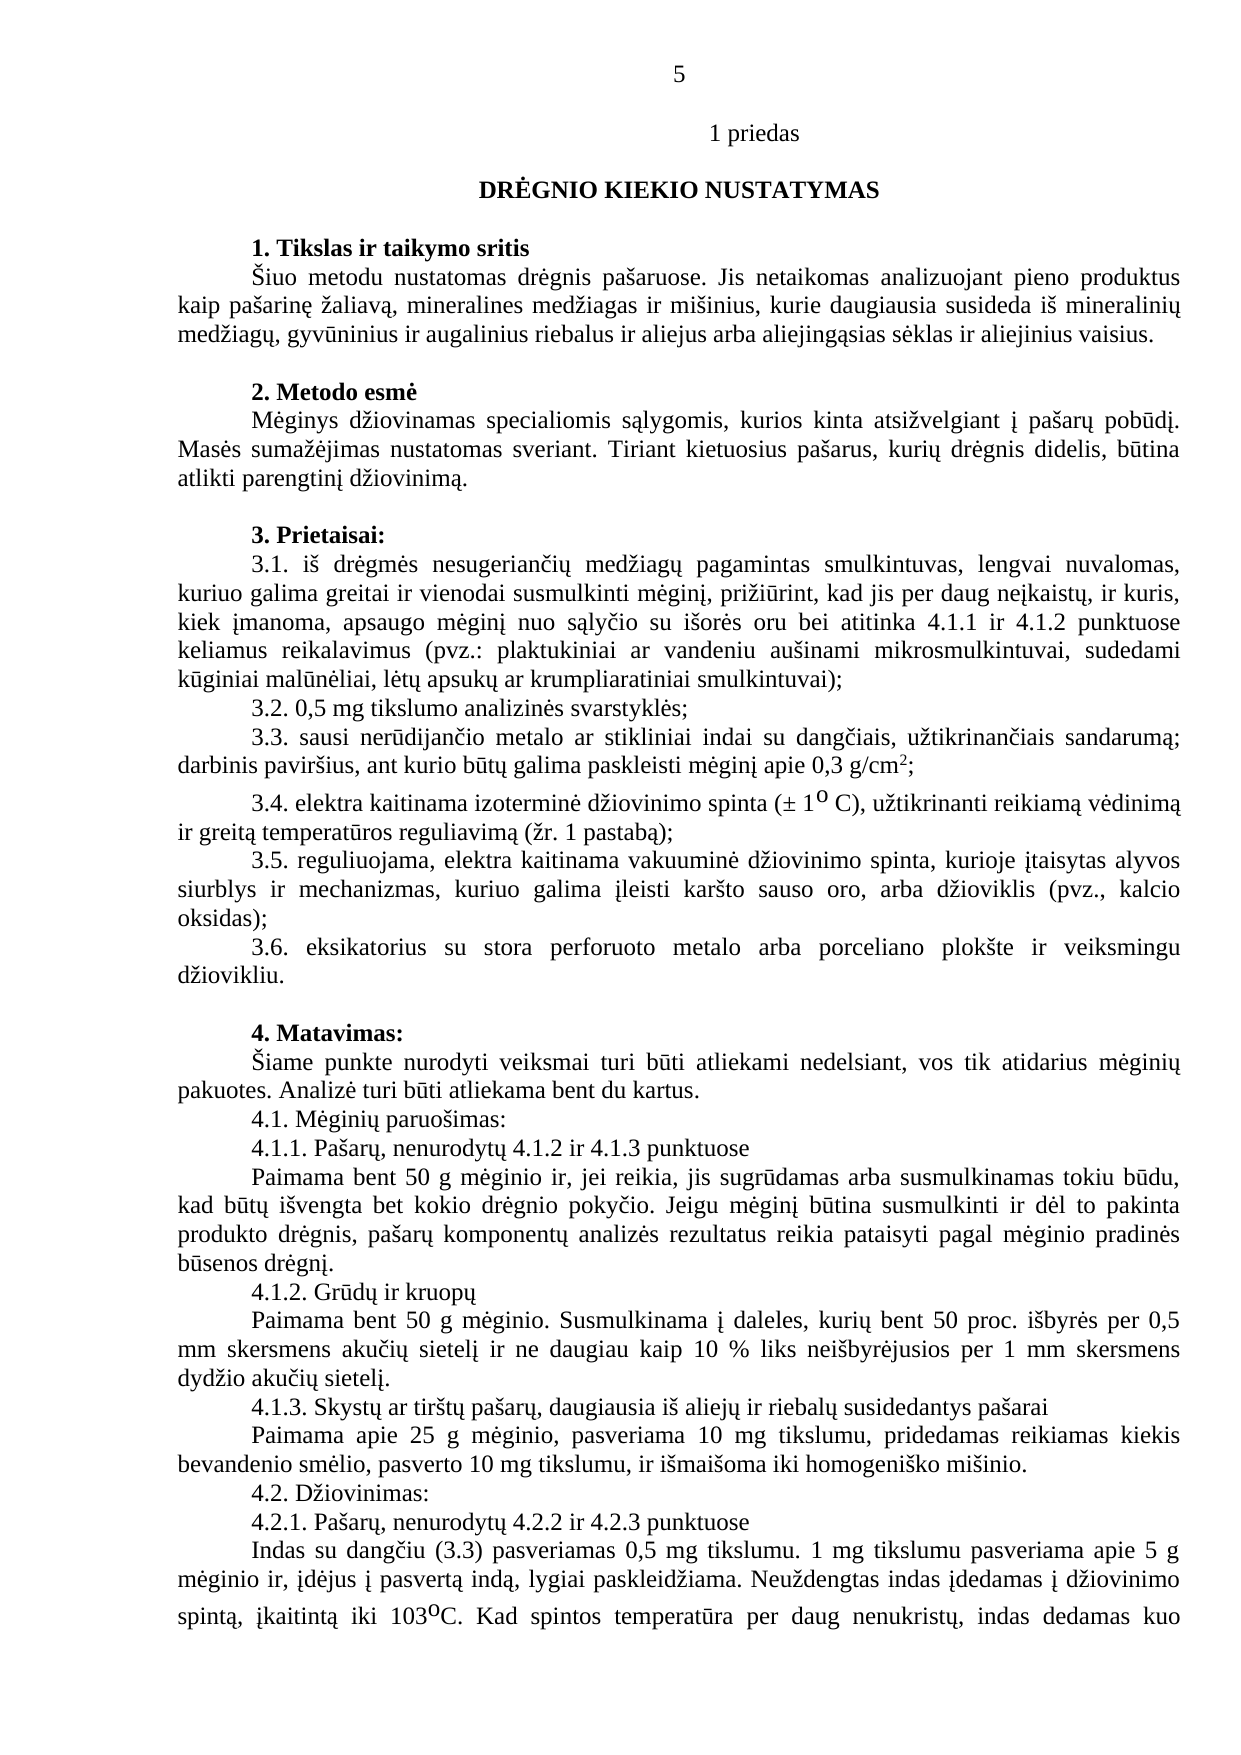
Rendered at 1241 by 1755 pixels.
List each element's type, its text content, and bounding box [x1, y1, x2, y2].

text Mėginys džiovinamas specialiomis sąlygomis, kurios kinta atsižvelgiant į pašarų pobūdį. Masės sumažėjimas nustatomas sveriant. Tiriant kietuosius pašarus, kurių drėgnis didelis, būtina atlikti parengtinį džiovinimą. [177, 406, 1181, 492]
text Paimama bent 50 g mėginio. Susmulkinama į daleles, kurių bent 50 proc. išbyrės per 0,5 mm skersmens akučių sietelį ir ne daugiau kaip 10 % liks neišbyrėjusios per 1 mm skersmens dydžio akučių sietelį. [177, 1305, 1181, 1392]
text Indas su dangčiu (3.3) pasveriamas 0,5 mg tikslumu. 1 mg tikslumu pasveriama apie 5 g mėginio ir, įdėjus į pasvertą indą, lygiai paskleidžiama. Neuždengtas indas įdedamas į džiovinimo spintą, įkaitintą iki 103oC. Kad spintos temperatūra per daug nenukristų, indas dedamas kuo [177, 1535, 1181, 1630]
text 3.3. sausi nerūdijančio metalo ar stikliniai indai su dangčiais, užtikrinančiais sandarumą; darbinis paviršius, ant kurio būtų galima paskleisti mėginį apie 0,3 g/cm2; [177, 722, 1181, 779]
text 4.2. Džiovinimas: [177, 1478, 1181, 1507]
text 4. Matavimas: [177, 1018, 1181, 1047]
text Šiame punkte nurodyti veiksmai turi būti atliekami nedelsiant, vos tik atidarius mėginių pakuotes. Analizė turi būti atliekama bent du kartus. [177, 1047, 1181, 1104]
text 4.1. Mėginių paruošimas: [177, 1104, 1181, 1133]
text 1 priedas [177, 118, 1181, 147]
text 1. Tikslas ir taikymo sritis [177, 233, 1181, 262]
text Paimama apie 25 g mėginio, pasveriama 10 mg tikslumu, pridedamas reikiamas kiekis bevandenio smėlio, pasverto 10 mg tikslumu, ir išmaišoma iki homogeniško mišinio. [177, 1420, 1181, 1478]
text Šiuo metodu nustatomas drėgnis pašaruose. Jis netaikomas analizuojant pieno produktus kaip pašarinę žaliavą, mineralines medžiagas ir mišinius, kurie daugiausia susideda iš mineralinių medžiagų, gyvūninius ir augalinius riebalus ir aliejus arba aliejingąsias sėklas ir aliejinius vaisius. [177, 262, 1181, 348]
text 4.1.3. Skystų ar tirštų pašarų, daugiausia iš aliejų ir riebalų susidedantys pašarai [177, 1392, 1181, 1420]
text 3. Prietaisai: [177, 521, 1181, 549]
text 3.5. reguliuojama, elektra kaitinama vakuuminė džiovinimo spinta, kurioje įtaisytas alyvos siurblys ir mechanizmas, kuriuo galima įleisti karšto sauso oro, arba džioviklis (pvz., kalcio oksidas); [177, 845, 1181, 932]
text 3.1. iš drėgmės nesugeriančių medžiagų pagamintas smulkintuvas, lengvai nuvalomas, kuriuo galima greitai ir vienodai susmulkinti mėginį, prižiūrint, kad jis per daug neįkaistų, ir kuris, kiek įmanoma, apsaugo mėginį nuo sąlyčio su išorės oru bei atitinka 4.1.1 ir 4.1.2 punktuose keliamus reikalavimus (pvz.: plaktukiniai ar vandeniu aušinami mikrosmulkintuvai, sudedami kūginiai malūnėliai, lėtų apsukų ar krumpliaratiniai smulkintuvai); [177, 549, 1181, 693]
text 3.6. eksikatorius su stora perforuoto metalo arba porceliano plokšte ir veiksmingu džiovikliu. [177, 932, 1181, 989]
text 4.1.2. Grūdų ir kruopų [177, 1277, 1181, 1305]
text DrėgnIO KIEKIO nustatymas [177, 176, 1181, 204]
text 2. Metodo esmė [177, 377, 1181, 406]
text 3.2. 0,5 mg tikslumo analizinės svarstyklės; [177, 693, 1181, 722]
text 4.1.1. Pašarų, nenurodytų 4.1.2 ir 4.1.3 punktuose [177, 1133, 1181, 1162]
text 3.4. elektra kaitinama izoterminė džiovinimo spinta (± 1o C), užtikrinanti reikiamą vėdinimą ir greitą temperatūros reguliavimą (žr. 1 pastabą); [177, 779, 1181, 845]
text 4.2.1. Pašarų, nenurodytų 4.2.2 ir 4.2.3 punktuose [177, 1507, 1181, 1535]
text Paimama bent 50 g mėginio ir, jei reikia, jis sugrūdamas arba susmulkinamas tokiu būdu, kad būtų išvengta bet kokio drėgnio pokyčio. Jeigu mėginį būtina susmulkinti ir dėl to pakinta produkto drėgnis, pašarų komponentų analizės rezultatus reikia pataisyti pagal mėginio pradinės būsenos drėgnį. [177, 1162, 1181, 1277]
